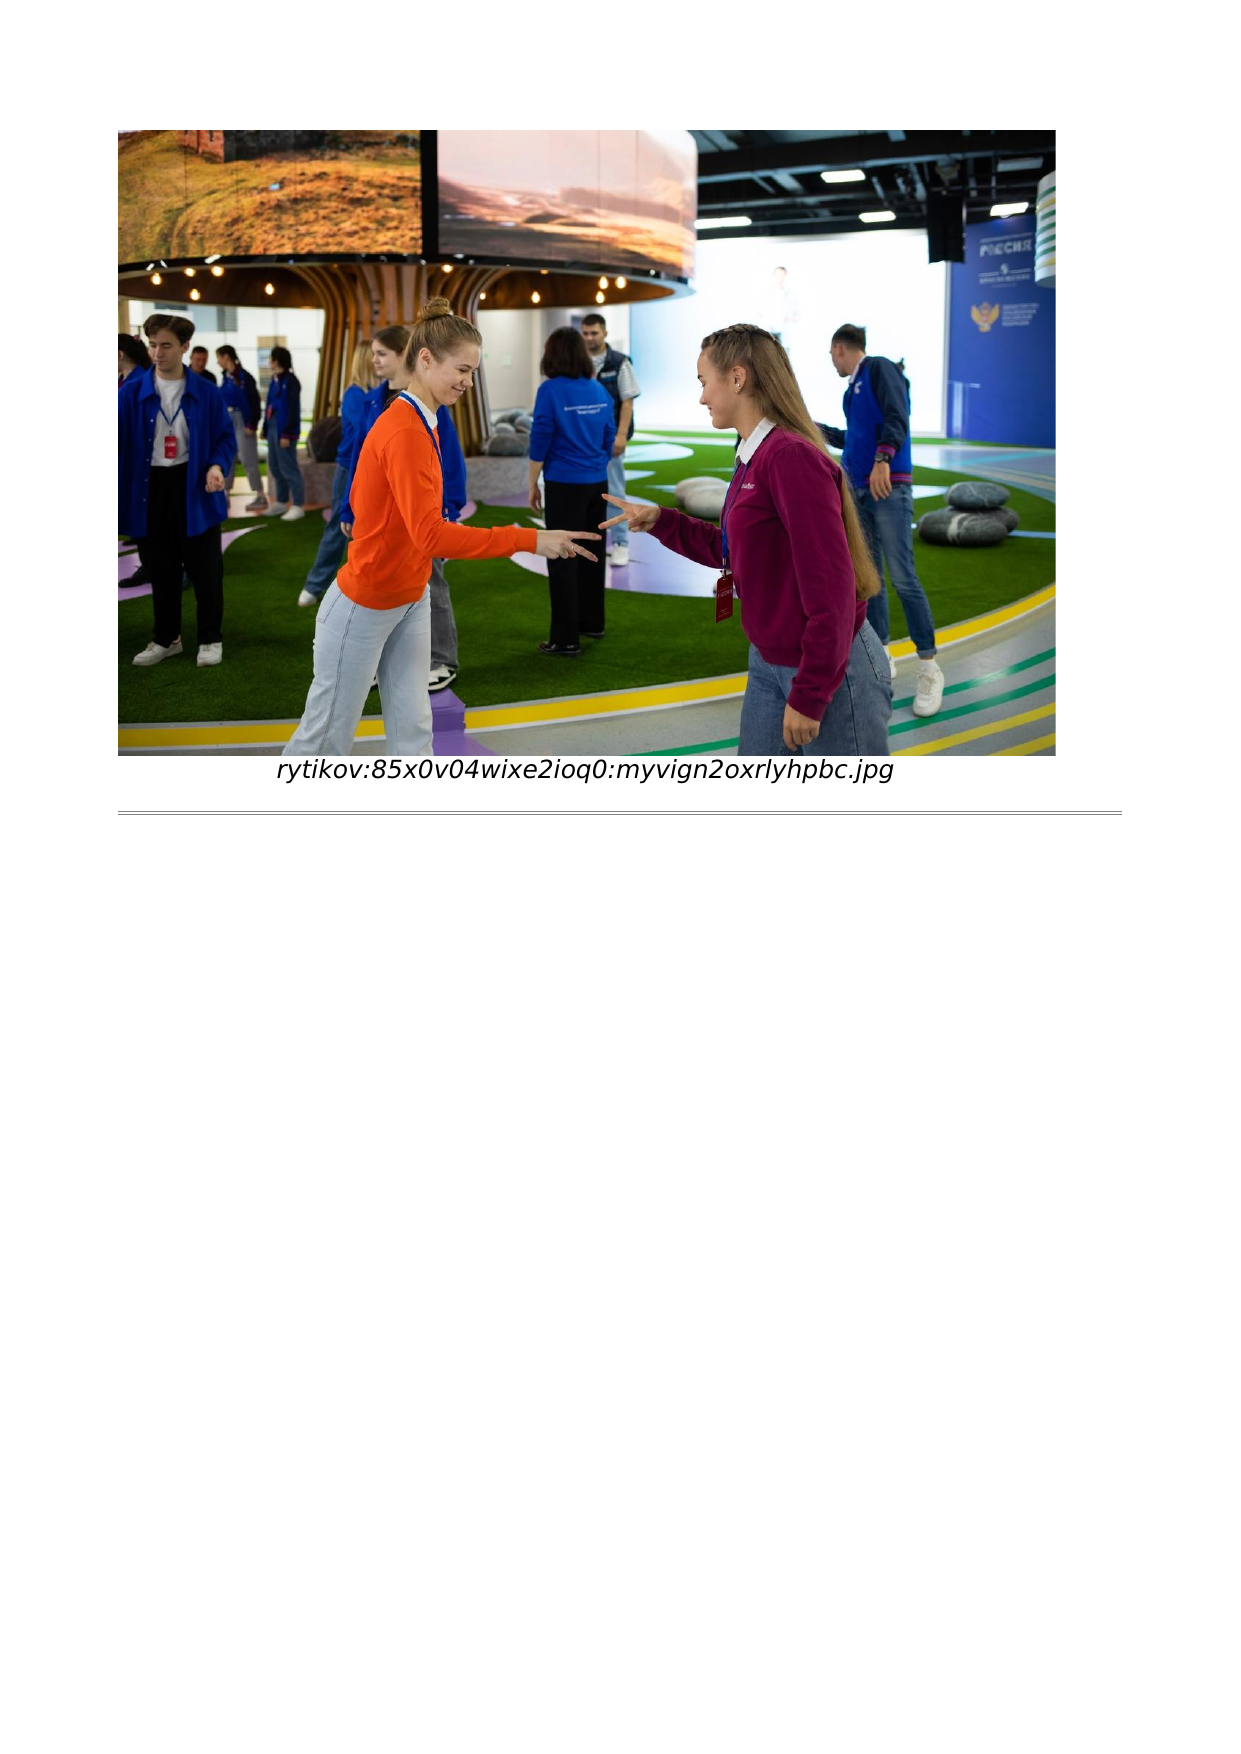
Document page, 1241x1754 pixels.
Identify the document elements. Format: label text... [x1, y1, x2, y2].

picture [118, 130, 1056, 756]
text rytikov:85x0v04wixe2ioq0:myvign2oxrlyhpbc.jpg [118, 756, 1056, 784]
